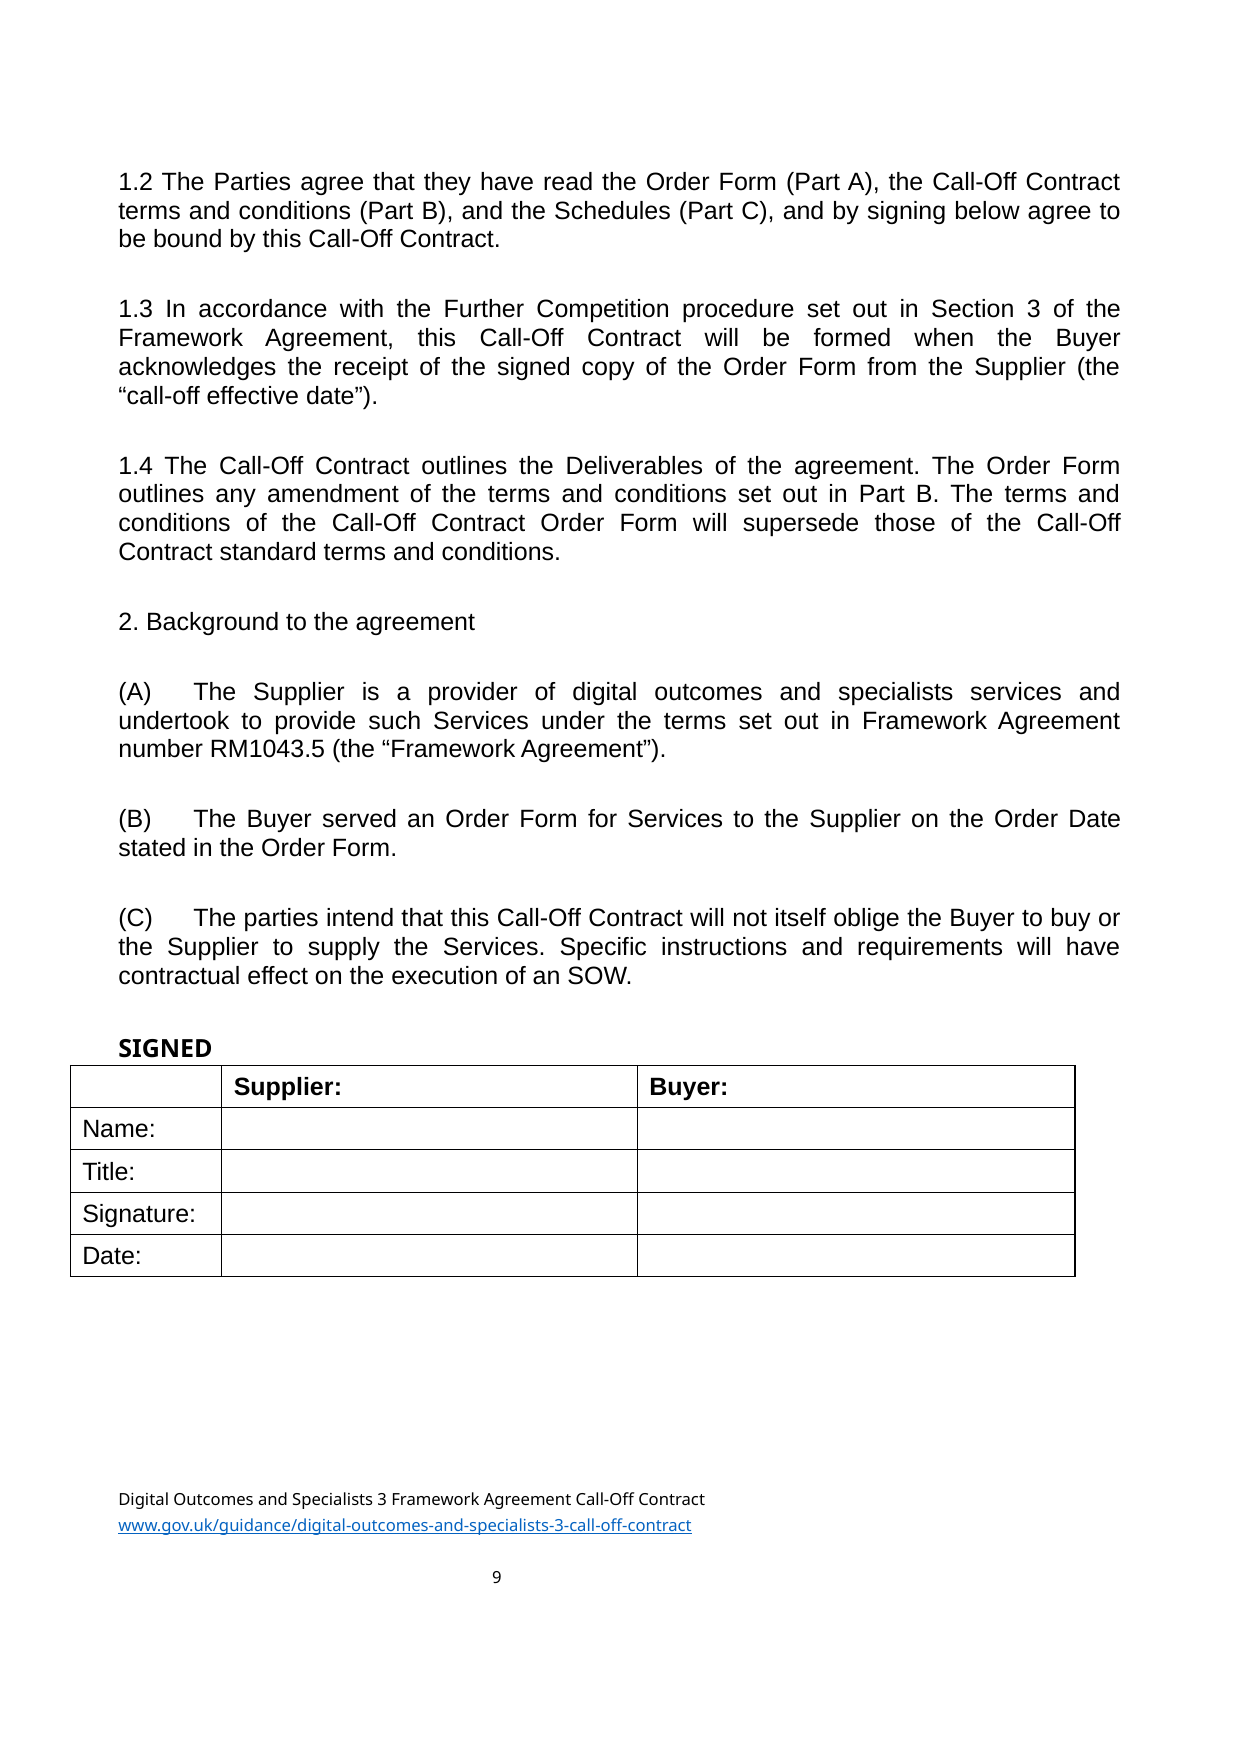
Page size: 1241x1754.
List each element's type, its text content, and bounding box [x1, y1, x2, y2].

table_cell [638, 1235, 1074, 1276]
text (B) The Buyer served an Order Form for Services to the Supplier on the Order Date stated in the Order Form. [118, 804, 1122, 862]
subtitle SIGNED [118, 1031, 1122, 1065]
text 2. Background to the agreement [118, 607, 1122, 636]
table_cell [222, 1150, 637, 1192]
table_cell Signature: [71, 1193, 221, 1234]
table_cell Title: [71, 1150, 221, 1192]
text (C) The parties intend that this Call-Off Contract will not itself oblige the Buyer to buy or the Supplier to supply the Services. Specific instructions and requirements will have contractual effect on the execution of an SOW. [118, 903, 1122, 989]
table_cell [638, 1150, 1074, 1192]
text 1.2 The Parties agree that they have read the Order Form (Part A), the Call-Off Contract terms and conditions (Part B), and the Schedules (Part C), and by signing below agree to be bound by this Call-Off Contract. [118, 167, 1122, 253]
table_cell [222, 1235, 637, 1276]
text (A) The Supplier is a provider of digital outcomes and specialists services and undertook to provide such Services under the terms set out in Framework Agreement number RM1043.5 (the “Framework Agreement”). [118, 677, 1122, 763]
table_cell [638, 1193, 1074, 1234]
table_header [71, 1066, 221, 1107]
table_cell Date: [71, 1235, 221, 1276]
table_cell [222, 1193, 637, 1234]
table_header Buyer: [638, 1066, 1074, 1107]
text 1.4 The Call-Off Contract outlines the Deliverables of the agreement. The Order Form outlines any amendment of the terms and conditions set out in Part B. The terms and conditions of the Call-Off Contract Order Form will supersede those of the Call-Off Contract standard terms and conditions. [118, 451, 1122, 566]
table_header Supplier: [222, 1066, 637, 1107]
table_cell [638, 1108, 1074, 1149]
text 1.3 In accordance with the Further Competition procedure set out in Section 3 of the Framework Agreement, this Call-Off Contract will be formed when the Buyer acknowledges the receipt of the signed copy of the Order Form from the Supplier (the “call-off effective date”). [118, 294, 1122, 409]
table_cell Name: [71, 1108, 221, 1149]
table_cell [222, 1108, 637, 1149]
